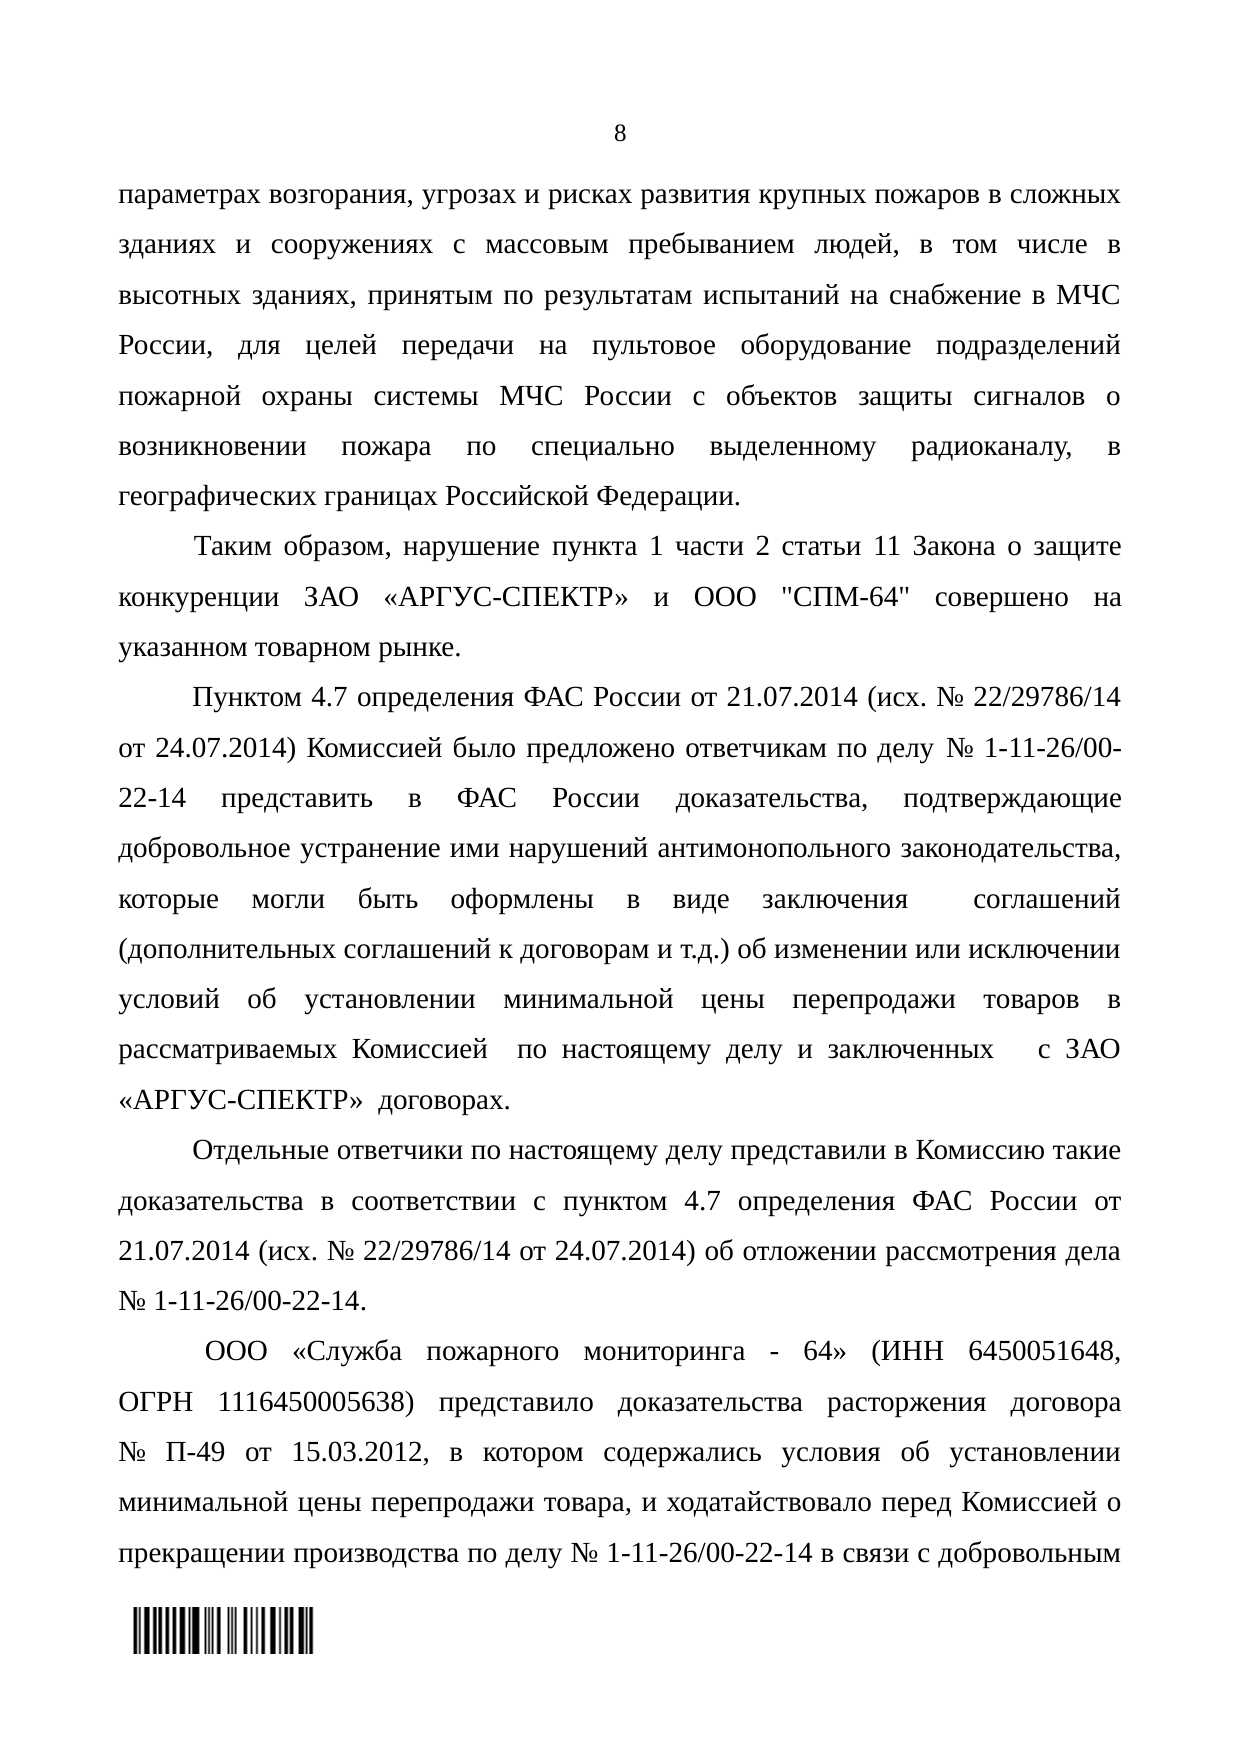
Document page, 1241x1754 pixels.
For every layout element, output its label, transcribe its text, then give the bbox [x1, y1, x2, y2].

picture [118, 1607, 331, 1654]
text Отдельные ответчики по настоящему делу представили в Комиссию такие доказательства в соответствии с пунктом 4.7 определения ФАС России от 21.07.2014 (исх. № 22/29786/14 от 24.07.2014) об отложении рассмотрения дела № 1-11-26/00-22-14. [118, 1132, 1122, 1317]
text параметрах возгорания, угрозах и рисках развития крупных пожаров в сложных зданиях и сооружениях с массовым пребыванием людей, в том числе в высотных зданиях, принятым по результатам испытаний на снабжение в МЧС России, для целей передачи на пультовое оборудование подразделений пожарной охраны системы МЧС России с объектов защиты сигналов о возникновении пожара по специально выделенному радиоканалу, в географических границах Российской Федерации. [118, 176, 1122, 512]
text Пунктом 4.7 определения ФАС России от 21.07.2014 (исх. № 22/29786/14 от 24.07.2014) Комиссией было предложено ответчикам по делу № 1-11-26/00-22-14 представить в ФАС России доказательства, подтверждающие добровольное устранение ими нарушений антимонопольного законодательства, которые могли быть оформлены в виде заключения соглашений (дополнительных соглашений к договорам и т.д.) об изменении или исключении условий об установлении минимальной цены перепродажи товаров в рассматриваемых Комиссией по настоящему делу и заключенных с ЗАО «АРГУС-СПЕКТР» договорах. [118, 679, 1122, 1116]
text ООО «Служба пожарного мониторинга - 64» (ИНН 6450051648, ОГРН 1116450005638) представило доказательства расторжения договора № П-49 от 15.03.2012, в котором содержались условия об установлении минимальной цены перепродажи товара, и ходатайствовало перед Комиссией о прекращении производства по делу № 1-11-26/00-22-14 в связи с добровольным [118, 1333, 1122, 1568]
text Таким образом, нарушение пункта 1 части 2 статьи 11 Закона о защите конкуренции ЗАО «АРГУС-СПЕКТР» и ООО "СПМ-64" совершено на указанном товарном рынке. [118, 528, 1122, 663]
